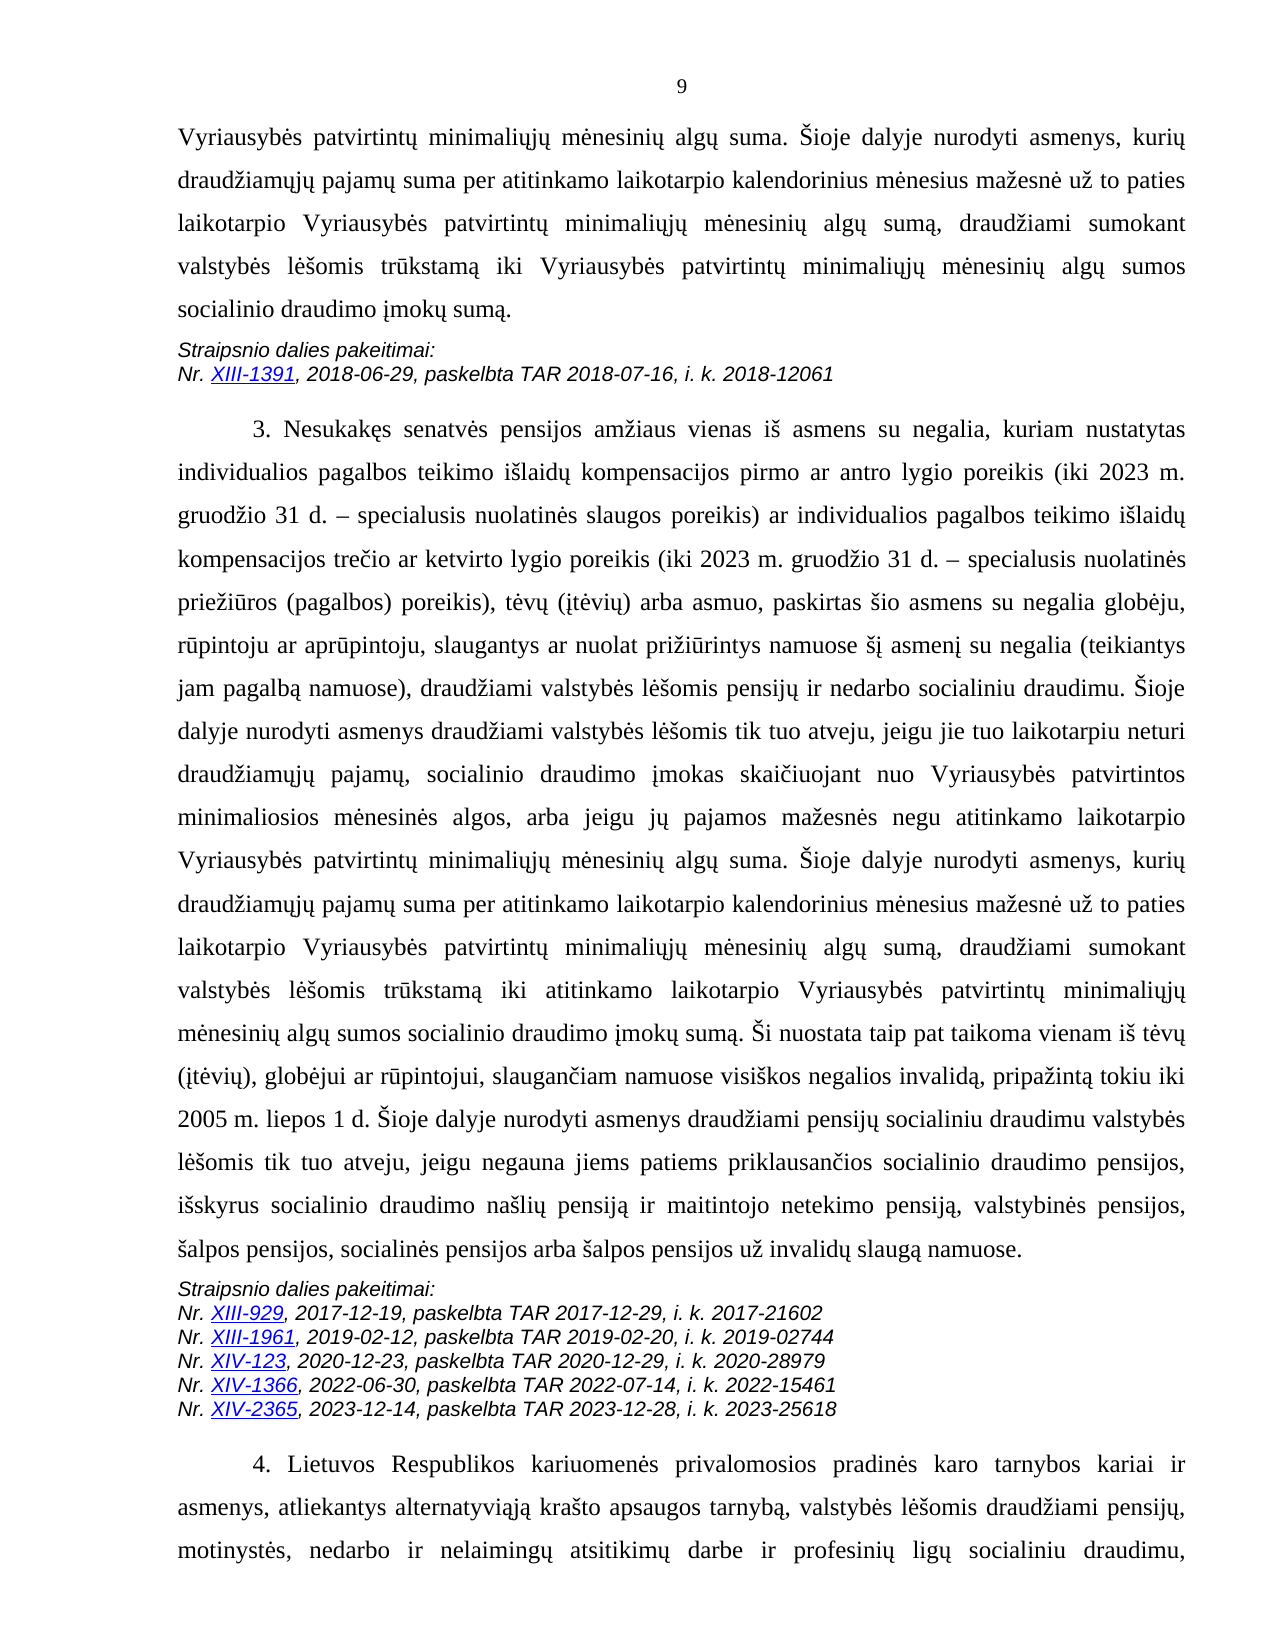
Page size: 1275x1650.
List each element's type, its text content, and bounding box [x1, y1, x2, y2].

text Nr. XIV-1366, 2022-06-30, paskelbta TAR 2022-07-14, i. k. 2022-15461 [177, 1373, 1186, 1397]
text Nr. XIII-1391, 2018-06-29, paskelbta TAR 2018-07-16, i. k. 2018-12061 [177, 362, 1186, 386]
text Nr. XIII-1961, 2019-02-12, paskelbta TAR 2019-02-20, i. k. 2019-02744 [177, 1325, 1186, 1349]
text Vyriausybės patvirtintų minimaliųjų mėnesinių algų suma. Šioje dalyje nurodyti asmenys, kurių draudžiamųjų pajamų suma per atitinkamo laikotarpio kalendorinius mėnesius mažesnė už to paties laikotarpio Vyriausybės patvirtintų minimaliųjų mėnesinių algų sumą, draudžiami sumokant valstybės lėšomis trūkstamą iki Vyriausybės patvirtintų minimaliųjų mėnesinių algų sumos socialinio draudimo įmokų sumą. [177, 122, 1186, 323]
text Nr. XIII-929, 2017-12-19, paskelbta TAR 2017-12-29, i. k. 2017-21602 [177, 1301, 1186, 1325]
text Nr. XIV-2365, 2023-12-14, paskelbta TAR 2023-12-28, i. k. 2023-25618 [177, 1397, 1186, 1421]
text 4. Lietuvos Respublikos kariuomenės privalomosios pradinės karo tarnybos kariai ir asmenys, atliekantys alternatyviąją krašto apsaugos tarnybą, valstybės lėšomis draudžiami pensijų, motinystės, nedarbo ir nelaimingų atsitikimų darbe ir profesinių ligų socialiniu draudimu, [177, 1449, 1186, 1564]
text Nr. XIV-123, 2020-12-23, paskelbta TAR 2020-12-29, i. k. 2020-28979 [177, 1349, 1186, 1373]
text 3. Nesukakęs senatvės pensijos amžiaus vienas iš asmens su negalia, kuriam nustatytas individualios pagalbos teikimo išlaidų kompensacijos pirmo ar antro lygio poreikis (iki 2023 m. gruodžio 31 d. – specialusis nuolatinės slaugos poreikis) ar individualios pagalbos teikimo išlaidų kompensacijos trečio ar ketvirto lygio poreikis (iki 2023 m. gruodžio 31 d. – specialusis nuolatinės priežiūros (pagalbos) poreikis), tėvų (įtėvių) arba asmuo, paskirtas šio asmens su negalia globėju, rūpintoju ar aprūpintoju, slaugantys ar nuolat prižiūrintys namuose šį asmenį su negalia (teikiantys jam pagalbą namuose), draudžiami valstybės lėšomis pensijų ir nedarbo socialiniu draudimu. Šioje dalyje nurodyti asmenys draudžiami valstybės lėšomis tik tuo atveju, jeigu jie tuo laikotarpiu neturi draudžiamųjų pajamų, socialinio draudimo įmokas skaičiuojant nuo Vyriausybės patvirtintos minimaliosios mėnesinės algos, arba jeigu jų pajamos mažesnės negu atitinkamo laikotarpio Vyriausybės patvirtintų minimaliųjų mėnesinių algų suma. Šioje dalyje nurodyti asmenys, kurių draudžiamųjų pajamų suma per atitinkamo laikotarpio kalendorinius mėnesius mažesnė už to paties laikotarpio Vyriausybės patvirtintų minimaliųjų mėnesinių algų sumą, draudžiami sumokant valstybės lėšomis trūkstamą iki atitinkamo laikotarpio Vyriausybės patvirtintų minimaliųjų mėnesinių algų sumos socialinio draudimo įmokų sumą. Ši nuostata taip pat taikoma vienam iš tėvų (įtėvių), globėjui ar rūpintojui, slaugančiam namuose visiškos negalios invalidą, pripažintą tokiu iki 2005 m. liepos 1 d. Šioje dalyje nurodyti asmenys draudžiami pensijų socialiniu draudimu valstybės lėšomis tik tuo atveju, jeigu negauna jiems patiems priklausančios socialinio draudimo pensijos, išskyrus socialinio draudimo našlių pensiją ir maitintojo netekimo pensiją, valstybinės pensijos, šalpos pensijos, socialinės pensijos arba šalpos pensijos už invalidų slaugą namuose. [177, 414, 1186, 1262]
text Straipsnio dalies pakeitimai: [177, 1277, 1186, 1301]
text Straipsnio dalies pakeitimai: [177, 338, 1186, 362]
